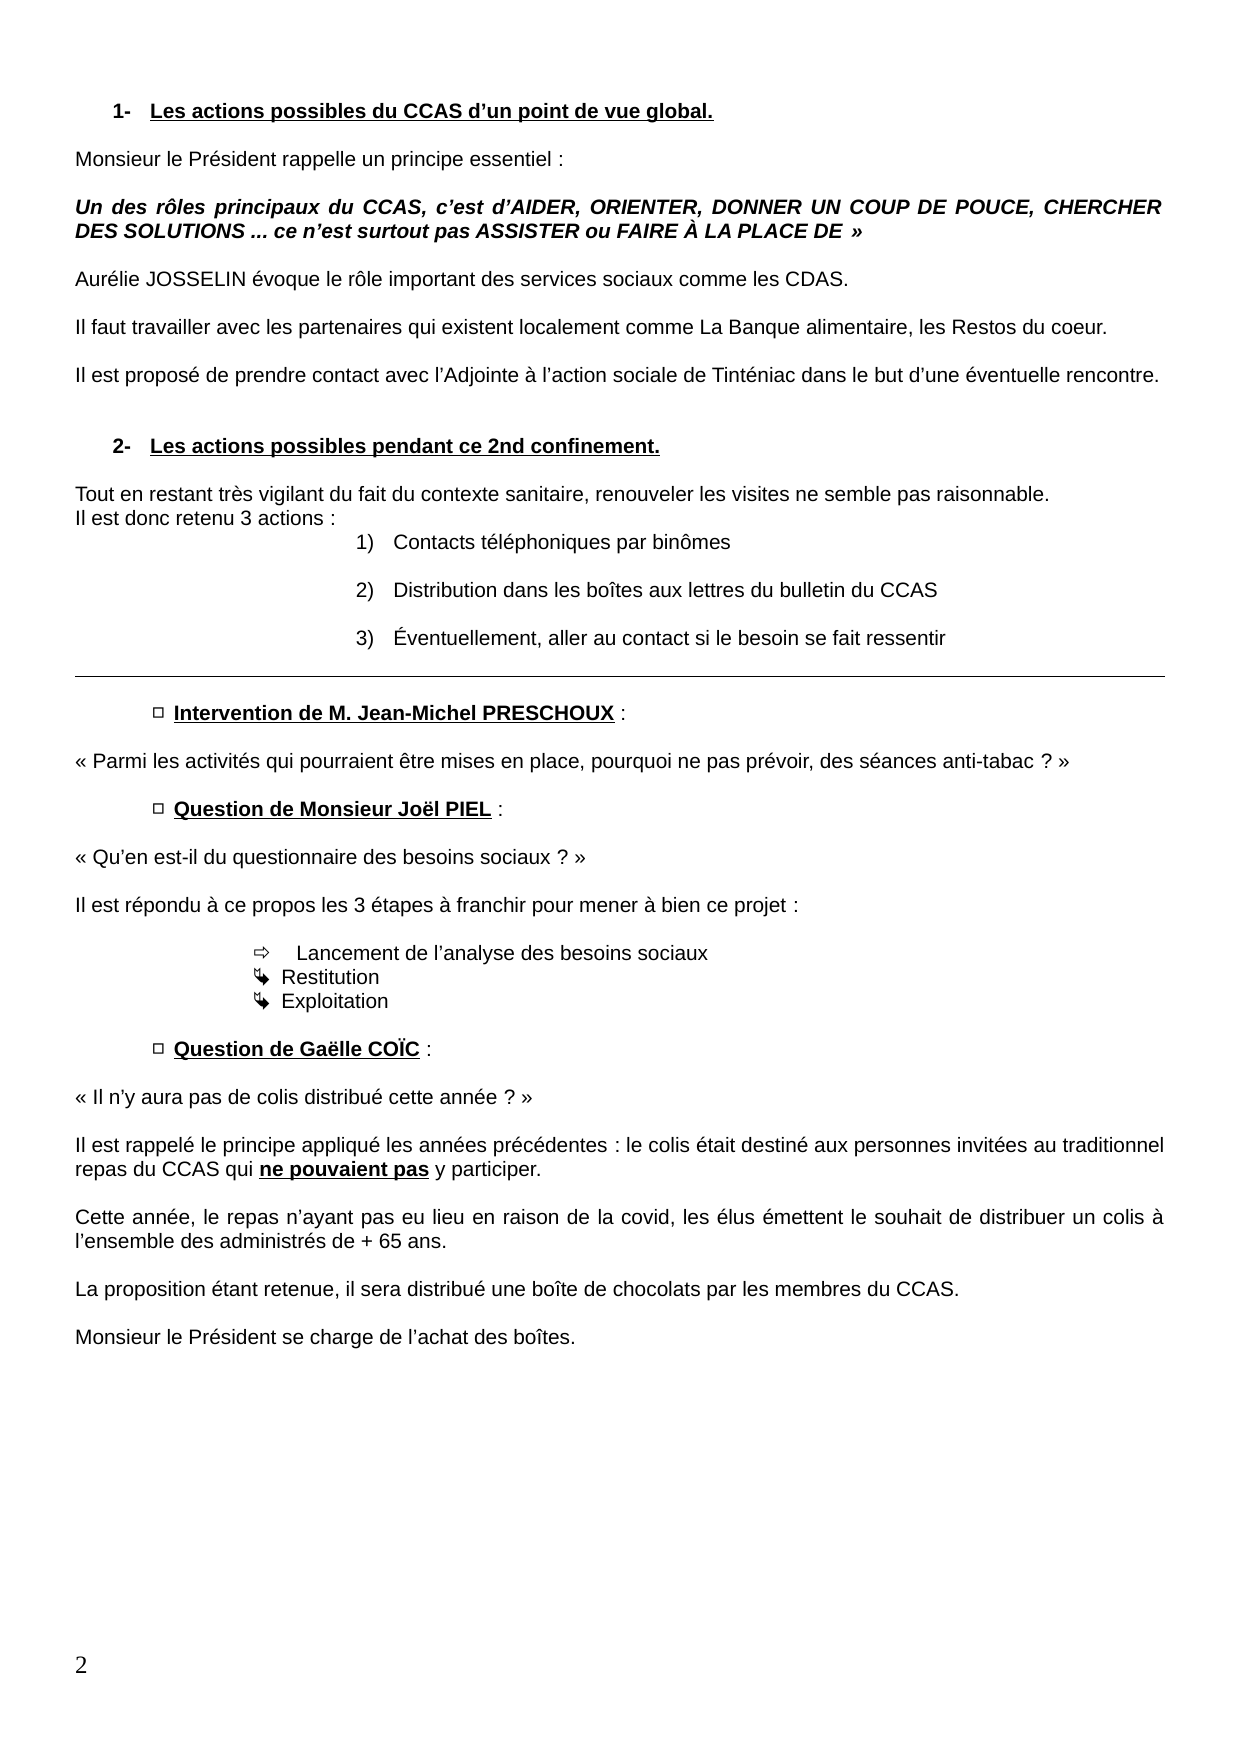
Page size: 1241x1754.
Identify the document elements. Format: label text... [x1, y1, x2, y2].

list Les actions possibles pendant ce 2nd confinement. [112, 434, 1165, 458]
text La proposition étant retenue, il sera distribué une boîte de chocolats par les membres du CCAS. [75, 1277, 1165, 1301]
text  Question de Gaëlle COÏC : [75, 1037, 1165, 1061]
text « Parmi les activités qui pourraient être mises en place, pourquoi ne pas prévoir, des séances anti-tabac ? » [75, 749, 1165, 773]
text Cette année, le repas n’ayant pas eu lieu en raison de la covid, les élus émettent le souhait de distribuer un colis à l’ensemble des administrés de + 65 ans. [75, 1205, 1165, 1253]
text Il est rappelé le principe appliqué les années précédentes : le colis était destiné aux personnes invitées au traditionnel repas du CCAS qui ne pouvaient pas y participer. [75, 1133, 1165, 1181]
list Contacts téléphoniques par binômes [356, 530, 1165, 554]
list Éventuellement, aller au contact si le besoin se fait ressentir [356, 626, 1165, 650]
text  Question de Monsieur Joël PIEL : [75, 797, 1165, 821]
text Aurélie JOSSELIN évoque le rôle important des services sociaux comme les CDAS. [75, 267, 1165, 291]
text  Restitution [252, 965, 1165, 989]
text Il faut travailler avec les partenaires qui existent localement comme La Banque alimentaire, les Restos du coeur. [75, 314, 1165, 338]
list Distribution dans les boîtes aux lettres du bulletin du CCAS [356, 578, 1165, 602]
text « Il n’y aura pas de colis distribué cette année ? » [75, 1085, 1165, 1109]
text  Intervention de M. Jean-Michel PRESCHOUX : [75, 701, 1165, 725]
text « Qu’en est-il du questionnaire des besoins sociaux ? » [75, 845, 1165, 869]
text Il est proposé de prendre contact avec l’Adjointe à l’action sociale de Tinténiac dans le but d’une éventuelle rencontre. [75, 362, 1165, 386]
text Il est donc retenu 3 actions : [75, 506, 1165, 530]
text  Exploitation [252, 989, 1165, 1013]
text Tout en restant très vigilant du fait du contexte sanitaire, renouveler les visites ne semble pas raisonnable. [75, 482, 1165, 506]
text Monsieur le Président rappelle un principe essentiel : [75, 147, 1165, 171]
text Il est répondu à ce propos les 3 étapes à franchir pour mener à bien ce projet : [75, 893, 1165, 917]
text Un des rôles principaux du CCAS, c’est d’AIDER, ORIENTER, DONNER UN COUP DE POUCE, CHERCHER DES SOLUTIONS ... ce n’est surtout pas ASSISTER ou FAIRE À LA PLACE DE » [75, 195, 1165, 243]
text Monsieur le Président se charge de l’achat des boîtes. [75, 1325, 1165, 1349]
list Les actions possibles du CCAS d’un point de vue global. [112, 99, 1165, 123]
text  Lancement de l’analyse des besoins sociaux [252, 941, 1165, 965]
